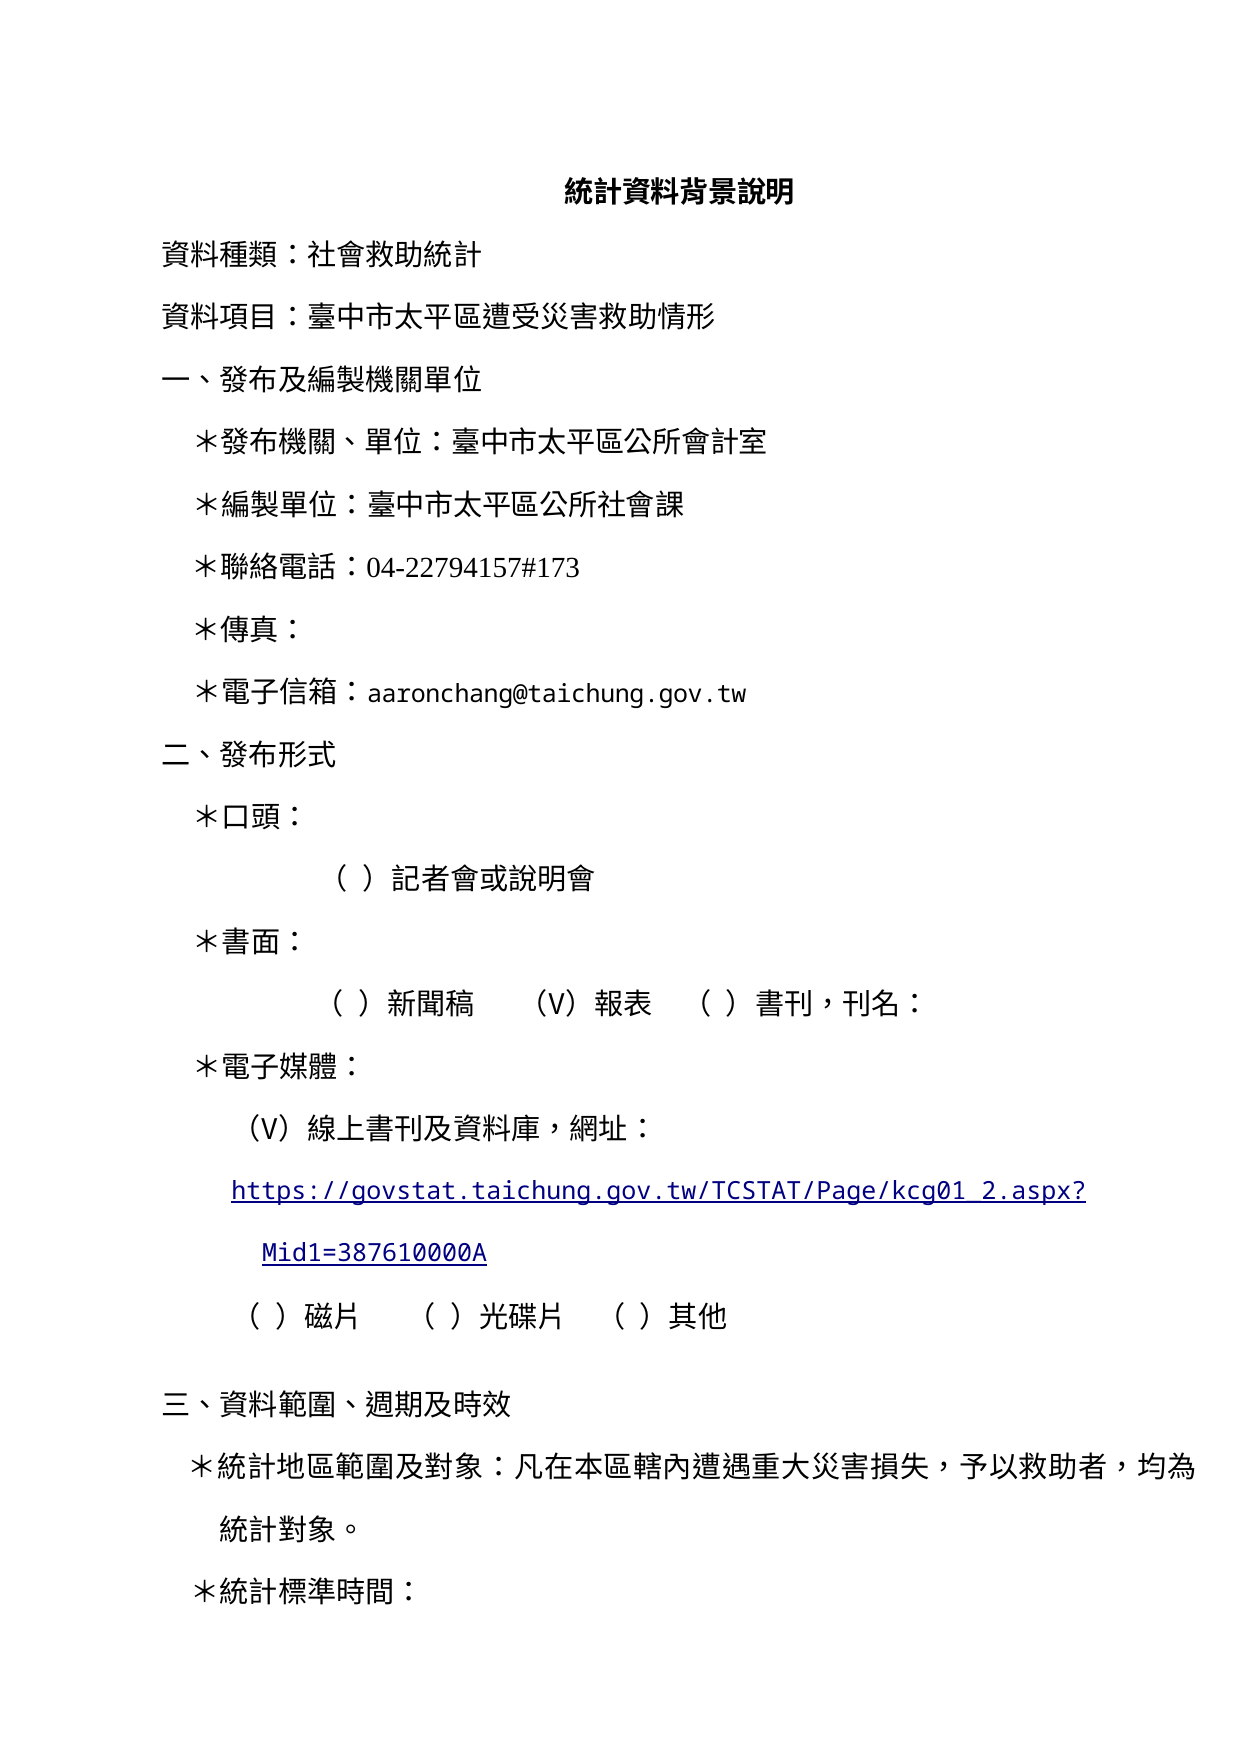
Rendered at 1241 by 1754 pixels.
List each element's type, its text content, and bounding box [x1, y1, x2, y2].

table_header 統計資料背景說明 資料種類：社會救助統計 資料項目：臺中市太平區遭受災害救助情形 一、發布及編製機關單位 ＊發布機關、單位：臺中市太平區公所會計室 ＊編製單位：臺中市太平區公所社會課 ＊聯絡電話：04-22794157#173 ＊傳真： ＊電子信箱： aaronchang@taichung.gov.tw 二、發布形式 口頭： （ ）記者會或說明會 書面： （ ）新聞稿 （V）報表 （ ）書刊，刊名： ＊電子媒體： （V）線上書刊及資料庫，網址： https://govstat.taichung.gov.tw/TCSTAT/Page/kcg01_2.aspx?Mid1=387610000A （ ）磁片 （ ）光碟片 （ ）其他 三、資料範圍、週期及時效 ＊統計範圍及對象：凡在本區轄內遭遇重大災害損失，予以救助者，均為統計對象。 ＊統計標準時間： (一)第1季以1至3月、第2季以4至6月、第3季以7至9月、第4季以10至12月災害款項發放後之災害發生事實為準。 (二)遇重大災害發生時得隨時要求提供資料。 ＊統計項目定義： (一)所數：指災害發生時，各區實際開設收容場所總數。 (二)臨時收容災民：指因災無處容身，由區公所提供臨時居住地點暫時收容安置者。 (三)死亡：指因災致死或因災致重傷，於災害發生之日起30日內死亡者（符合死亡災害救助發放對象者）。 (四)失蹤：指因災致行蹤不明者。 (五)重傷：指因災致重傷或未致重傷，必須緊急救護住院治療，自住院之日起15日內(住院期間)所發生醫療費用總額達重傷救助金金額者。 (六)其他：指上述4種災民以外，因災而需給予搶救或善後處理及提供膳食口糧等其他必要之被救助人員（含空投）。 (七)住屋毀損安遷救助：指因災致住屋毀損達不堪居住程度之住戶。 (八)財物受損影響生計者：指住屋遭水災、水淹或火災等災害，財物受損影響生計者。 (九)救助金額：指因災死亡、失蹤、重傷、住屋毀損或財物受損影響生計者，依據各項「災害救助種類及標準」所發放之金額及實物。 (十)原住民戶之認定如下： 1.戶長為原住民者視為原住民戶。 2.戶長非原住民，如戶內原住民人口數較多時則判定為原住民戶。如原住民與非原住民之人口數相等時，則以年齡較長者是否具原住民身分判定為原住民戶或非原住民戶。 (十一)原住民之認定：依原住民身分法，具原住民身分者即予以統計，而不論其是否隸屬於原住民戶。 ＊統計單位：人、戶、元。 ＊統計分類：依「收容所」、「受災人數」、「住屋毀損安遷救助」、「財物受損影響生計者」及「救助金額」分。 ＊發布週期：季。 ＊時效：13日。 ＊資料變革：無。 四、公開資料發布訊息 ＊預告發布日期：每季終了13日。(原訂預告發布日期如遇例假日或國定假日則延至下一個工作日發布) ＊同步發送單位：臺中市政府主計處。 五、資料品質 ＊統計指標編製方法與資料來源說明：本所社會課依據災害救助申請表及災害救助既住屋勘查報表資料編製。 ＊統計資料交叉查核及確保資料合理性之機制：由電腦系統自動進行加總交叉查核。 六、須注意及預定改變之事項：表號10720-03-01-3。 七、其他事項：無。 統計資料背景說明 資料種類：社會救助統計 資料項目：臺中市太平區遭受災害救助情形 一、發布及編製機關單位 ＊發布機關、單位：臺中市太平區公所會計室 ＊編製單位：臺中市太平區公所社會課 ＊聯絡電話：04-22794157#173 ＊傳真： ＊電子信箱：aaronchang@taichung.gov.tw 二、發布形式 口頭： （ ）記者會或說明會 書面： （ ）新聞稿 （V）報表 （ ）書刊，刊名： ＊電子媒體： （V）線上書刊及資料庫，網址： https://govstat.taichung.gov.tw/TCSTAT/Page/kcg01_2.aspx?Mid1=387610000A （ ）磁片 （ ）光碟片 （ ）其他 三、資料範圍、週期及時效 ＊統計地區範圍及對象：凡在本區轄內遭遇重大災害損失，予以救助者，均為統計對象。 ＊統計標準時間： (一)上半年以1至6月、下半年以7至12月之災害款項發放後之災害發生事實為準。 (二)遇重大災害發生時得隨時要求提供資料。 ＊統計項目定義： (一)所數：指災害發生時，各區實際開設收容場所總數。 (二)臨時收容災民：指因災無處容身，由區公所提供臨時居住地點暫時收容安置者。 (三)死亡：指因災致死或因災致重傷，於災害發生之日起30日內死亡者（符合死亡災害救助發放對象者）。 (四)失蹤：指因災致行蹤不明者。 (五)重傷：指因災致重傷或未致重傷，必須緊急救護住院治療，自住院之日起15日內(住院期間)所發生醫療費用總額達重傷救助金金額者。 (六)其他：指上述4種災民以外，因災而需給予搶救或善後處理及提供膳食口糧等其他必要之被救助人員（含空投）。 (七)住屋毀損安遷救助：指因災致住屋毀損達不堪居住程度之住戶。 (八)財物受損影響生計者：指住屋遭水災、水淹或火災等災害，財物受損影響生計者。 (九)救助金額：指因災死亡、失蹤、重傷、住屋毀損或財物受損影響生計者，依據各項「災害救助種類及標準」所發放之金額及實物。 (十)原住民戶： 1.戶長為原住民者視為原住民戶。 2.戶長非原住民，如戶內原住民人口數較多時則判定為原住民戶。如原住民與非原住民之人口數相等時，則以年齡較長者是否具原住民身分判定為原住民戶或非原住民戶。 (十一)原住民：依原住民身分法，具原住民身分者即予以統計，而不論其是否隸屬於原住民戶。 ＊統計單位：人、戶、元。 ＊統計分類：依「收容所」、「受災人數」、「住屋毀損安遷救助」、「財物受損影響生計者」及「救助金額」分。 ＊發布週期：半年。 ＊時效：13日。 ＊資料變革：無。 四、公開資料發布訊息 ＊預告發布日期：每半年終了13日。(原訂預告發布日期如遇例假日或國定假日則延至下一個工作日發布) ＊同步發送單位：臺中市政府主計處。 五、資料品質 ＊統計指標編製方法與資料來源說明：本所社會課依據災害救助申請表及災害救助暨住屋勘查報表編製。 ＊統計資料交叉查核及確保資料合理性之機制：由電腦系統自動進行加總交叉查核。 六、須注意及預定改變之事項：表號10720-03-01-3。 七、其他事項：無。 [150, 148, 1209, 1611]
